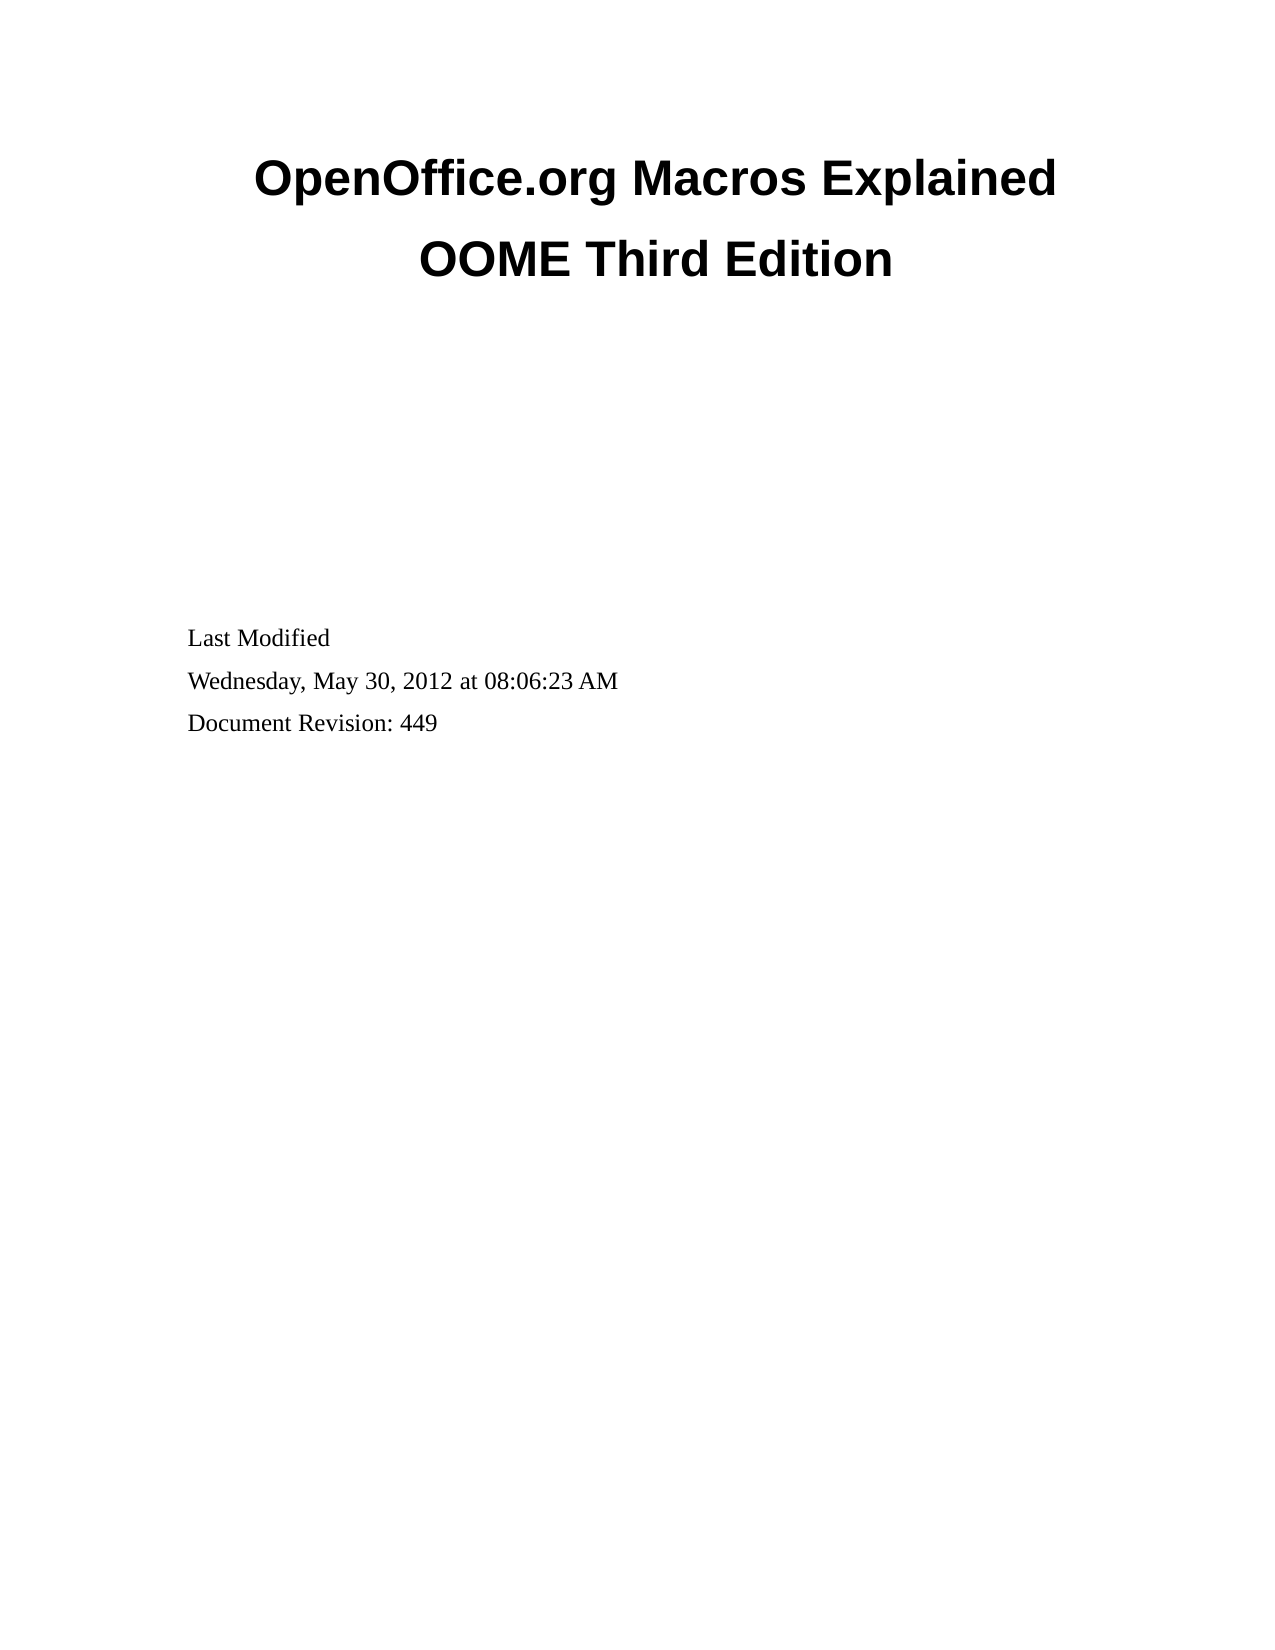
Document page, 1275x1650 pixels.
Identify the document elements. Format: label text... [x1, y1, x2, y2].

title OOME Third Edition [187, 231, 1125, 287]
text Document Revision: 449 [187, 709, 1125, 737]
text Wednesday, May 30, 2012 at 08:06:24 AM [187, 667, 1125, 694]
title OpenOffice.org Macros Explained [187, 150, 1125, 206]
text Last Modified [187, 624, 1125, 652]
